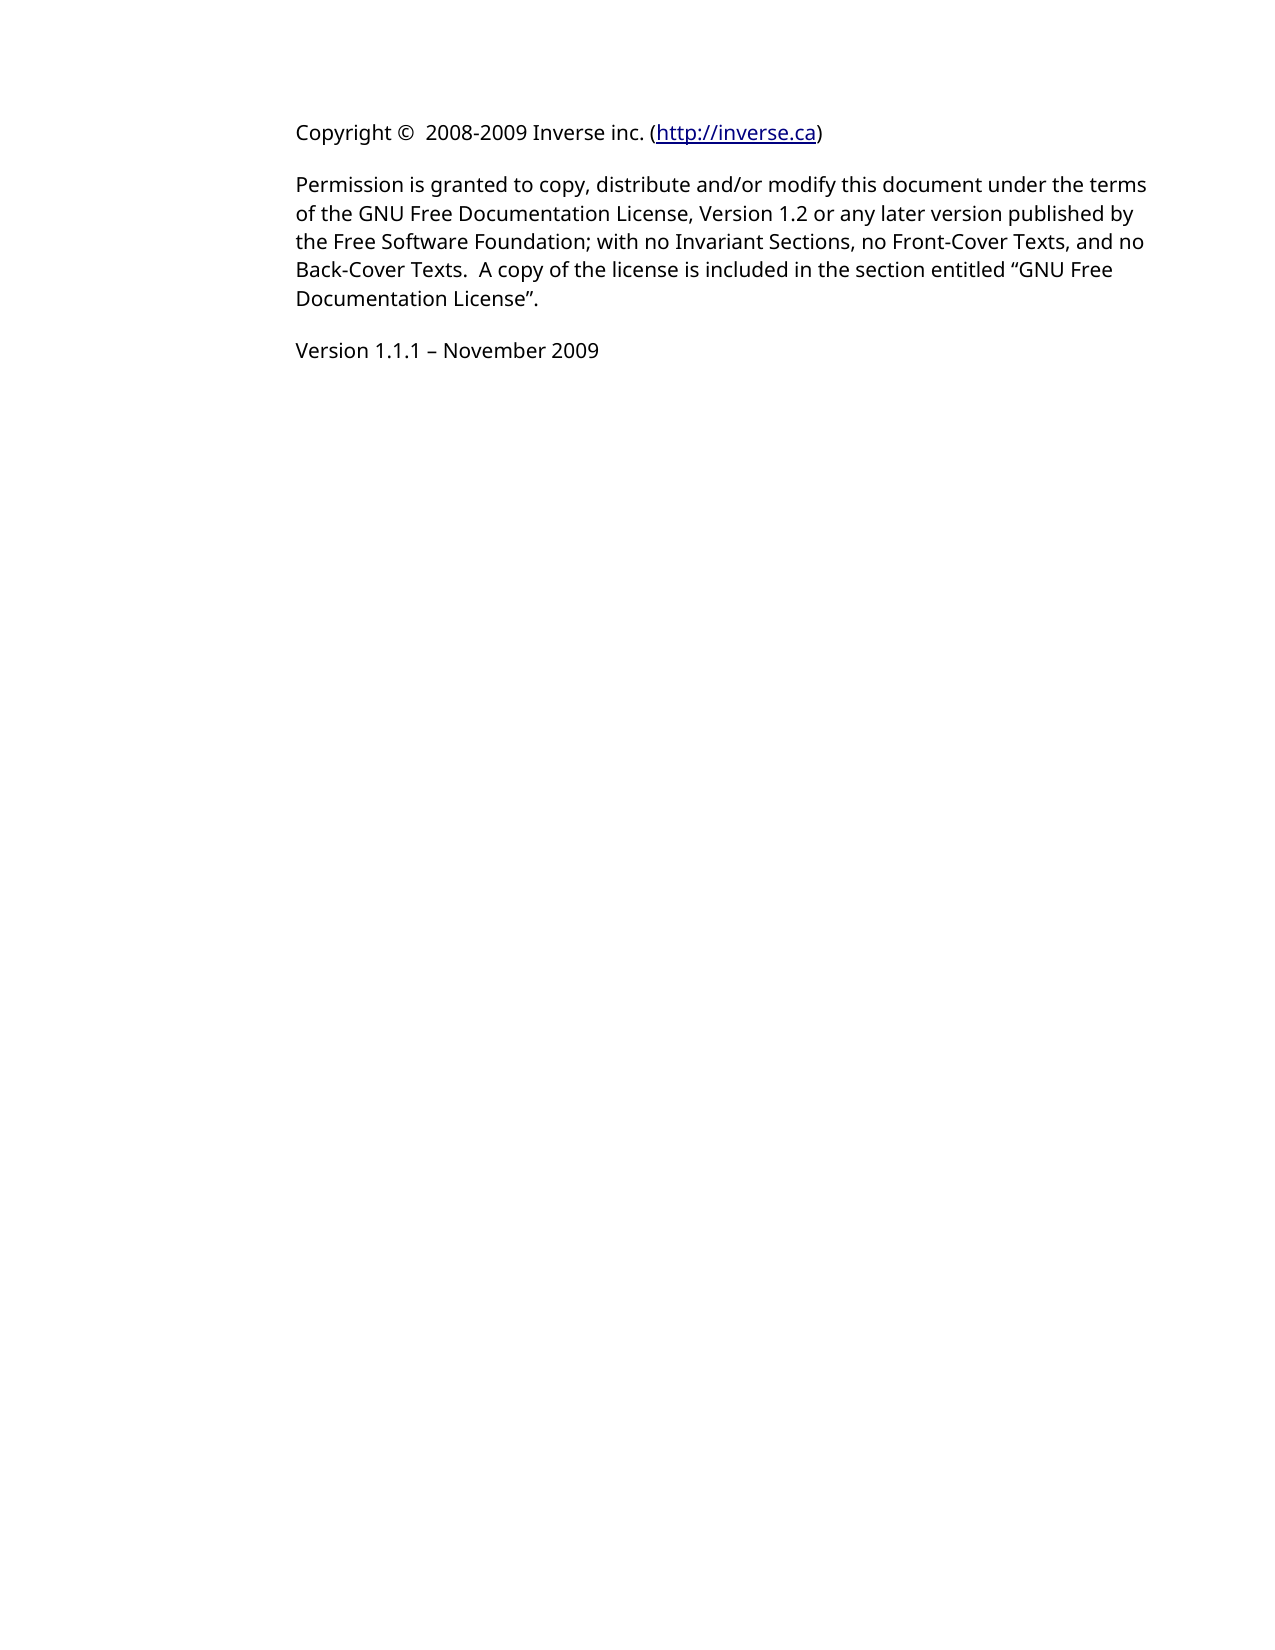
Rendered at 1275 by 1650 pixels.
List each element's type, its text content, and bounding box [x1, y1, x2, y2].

text Version 1.1.1 – November 2009 [295, 336, 1157, 364]
text Copyright © 2008-2009 Inverse inc. (http://inverse.ca) [295, 118, 1157, 147]
text Permission is granted to copy, distribute and/or modify this document under the terms of the GNU Free Documentation License, Version 1.2 or any later version published by the Free Software Foundation; with no Invariant Sections, no Front-Cover Texts, and no Back-Cover Texts. A copy of the license is included in the section entitled “GNU Free Documentation License”. [295, 170, 1157, 312]
